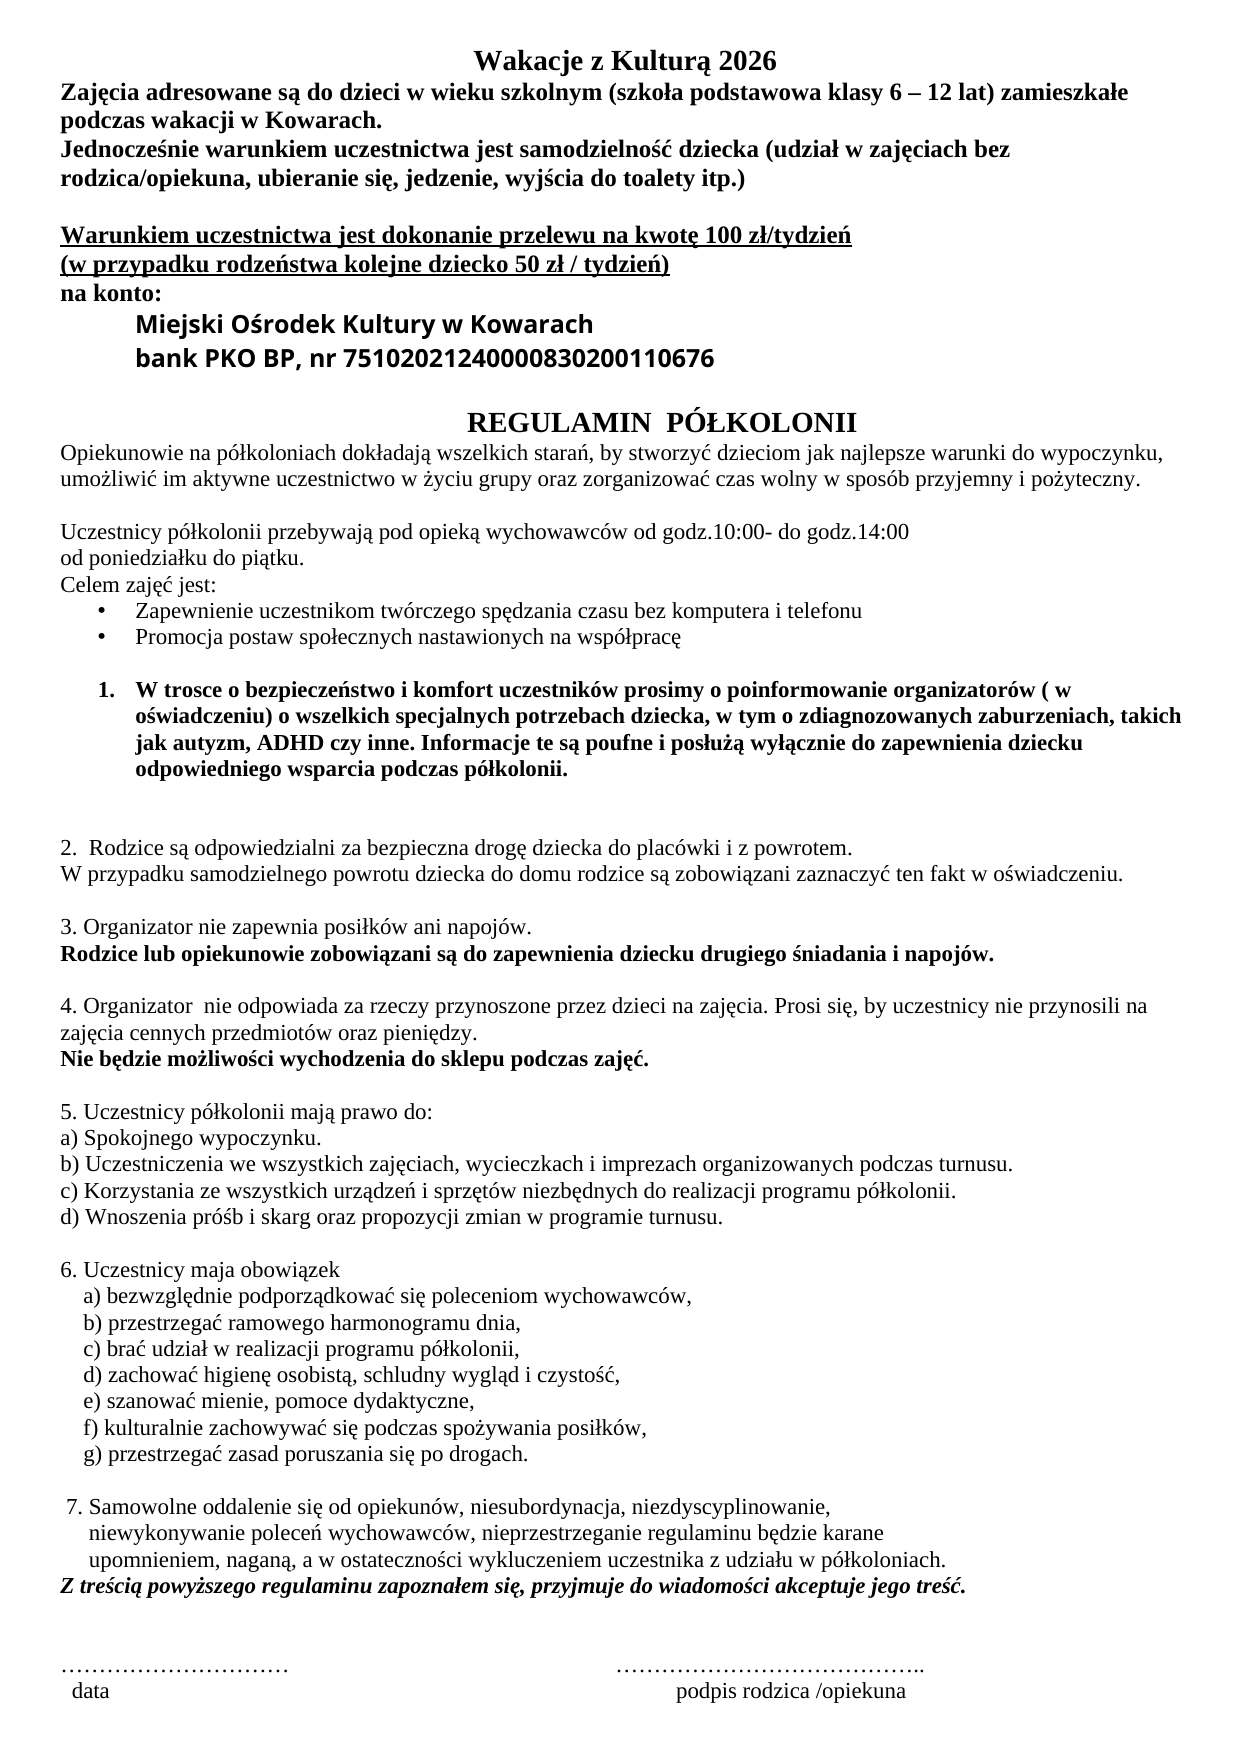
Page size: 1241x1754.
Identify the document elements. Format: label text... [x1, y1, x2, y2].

text Rodzice lub opiekunowie zobowiązani są do zapewnienia dziecku drugiego śniadania i napojów. [60, 939, 1189, 966]
text g) przestrzegać zasad poruszania się po drogach. [60, 1440, 1189, 1467]
text 7. Samowolne oddalenie się od opiekunów, niesubordynacja, niezdyscyplinowanie, [60, 1493, 1189, 1519]
text Celem zajęć jest: [60, 571, 1189, 597]
text Nie będzie możliwości wychodzenia do sklepu podczas zajęć. [60, 1045, 1189, 1071]
text niewykonywanie poleceń wychowawców, nieprzestrzeganie regulaminu będzie karane [60, 1519, 1189, 1546]
text Z treścią powyższego regulaminu zapoznałem się, przyjmuje do wiadomości akceptuje jego treść. [60, 1572, 1189, 1598]
text Zajęcia adresowane są do dzieci w wieku szkolnym (szkoła podstawowa klasy 6 – 12 lat) zamieszkałe podczas wakacji w Kowarach. [60, 77, 1189, 134]
text d) Wnoszenia próśb i skarg oraz propozycji zmian w programie turnusu. [60, 1203, 1189, 1229]
text a) bezwzględnie podporządkować się poleceniom wychowawców, [60, 1282, 1189, 1308]
text c) Korzystania ze wszystkich urządzeń i sprzętów niezbędnych do realizacji programu półkolonii. [60, 1177, 1189, 1203]
text 2. Rodzice są odpowiedzialni za bezpieczna drogę dziecka do placówki i z powrotem. [60, 834, 1189, 861]
text c) brać udział w realizacji programu półkolonii, [60, 1335, 1189, 1361]
list Promocja postaw społecznych nastawionych na współpracę [98, 623, 1189, 650]
text d) zachować higienę osobistą, schludny wygląd i czystość, [60, 1361, 1189, 1388]
text na konto: [60, 278, 1189, 307]
list W trosce o bezpieczeństwo i komfort uczestników prosimy o poinformowanie organizatorów ( w oświadczeniu) o wszelkich specjalnych potrzebach dziecka, w tym o zdiagnozowanych zaburzeniach, takich jak autyzm, ADHD czy inne. Informacje te są poufne i posłużą wyłącznie do zapewnienia dziecku odpowiedniego wsparcia podczas półkolonii. [98, 676, 1189, 781]
list Miejski Ośrodek Kultury w Kowarach bank PKO BP, nr 75102021240000830200110676 [97, 307, 1189, 375]
text Wakacje z Kulturą 2026 [60, 5, 1189, 77]
text 3. Organizator nie zapewnia posiłków ani napojów. [60, 913, 1189, 939]
text a) Spokojnego wypoczynku. [60, 1124, 1189, 1150]
text upomnieniem, naganą, a w ostateczności wykluczeniem uczestnika z udziału w półkoloniach. [60, 1546, 1189, 1572]
text b) przestrzegać ramowego harmonogramu dnia, [60, 1308, 1189, 1335]
text od poniedziałku do piątku. [60, 544, 1189, 571]
list REGULAMIN PÓŁKOLONII [97, 405, 1189, 439]
text Warunkiem uczestnictwa jest dokonanie przelewu na kwotę 100 zł/tydzień [60, 220, 1189, 249]
text ………………………… ………………………………….. [60, 1651, 1189, 1677]
text 5. Uczestnicy półkolonii mają prawo do: [60, 1098, 1189, 1124]
text e) szanować mienie, pomoce dydaktyczne, [60, 1388, 1189, 1414]
text W przypadku samodzielnego powrotu dziecka do domu rodzice są zobowiązani zaznaczyć ten fakt w oświadczeniu. [60, 861, 1189, 887]
text (w przypadku rodzeństwa kolejne dziecko 50 zł / tydzień) [60, 249, 1189, 278]
text Jednocześnie warunkiem uczestnictwa jest samodzielność dziecka (udział w zajęciach bez rodzica/opiekuna, ubieranie się, jedzenie, wyjścia do toalety itp.) [60, 134, 1189, 192]
text data podpis rodzica /opiekuna [60, 1677, 1189, 1704]
text Opiekunowie na półkoloniach dokładają wszelkich starań, by stworzyć dzieciom jak najlepsze warunki do wypoczynku, umożliwić im aktywne uczestnictwo w życiu grupy oraz zorganizować czas wolny w sposób przyjemny i pożyteczny. [60, 439, 1189, 492]
text 6. Uczestnicy maja obowiązek [60, 1256, 1189, 1282]
list Zapewnienie uczestnikom twórczego spędzania czasu bez komputera i telefonu [98, 597, 1189, 623]
text b) Uczestniczenia we wszystkich zajęciach, wycieczkach i imprezach organizowanych podczas turnusu. [60, 1150, 1189, 1177]
text Uczestnicy półkolonii przebywają pod opieką wychowawców od godz.10:00- do godz.14:00 [60, 518, 1189, 544]
text 4. Organizator nie odpowiada za rzeczy przynoszone przez dzieci na zajęcia. Prosi się, by uczestnicy nie przynosili na zajęcia cennych przedmiotów oraz pieniędzy. [60, 992, 1189, 1045]
text f) kulturalnie zachowywać się podczas spożywania posiłków, [60, 1414, 1189, 1440]
